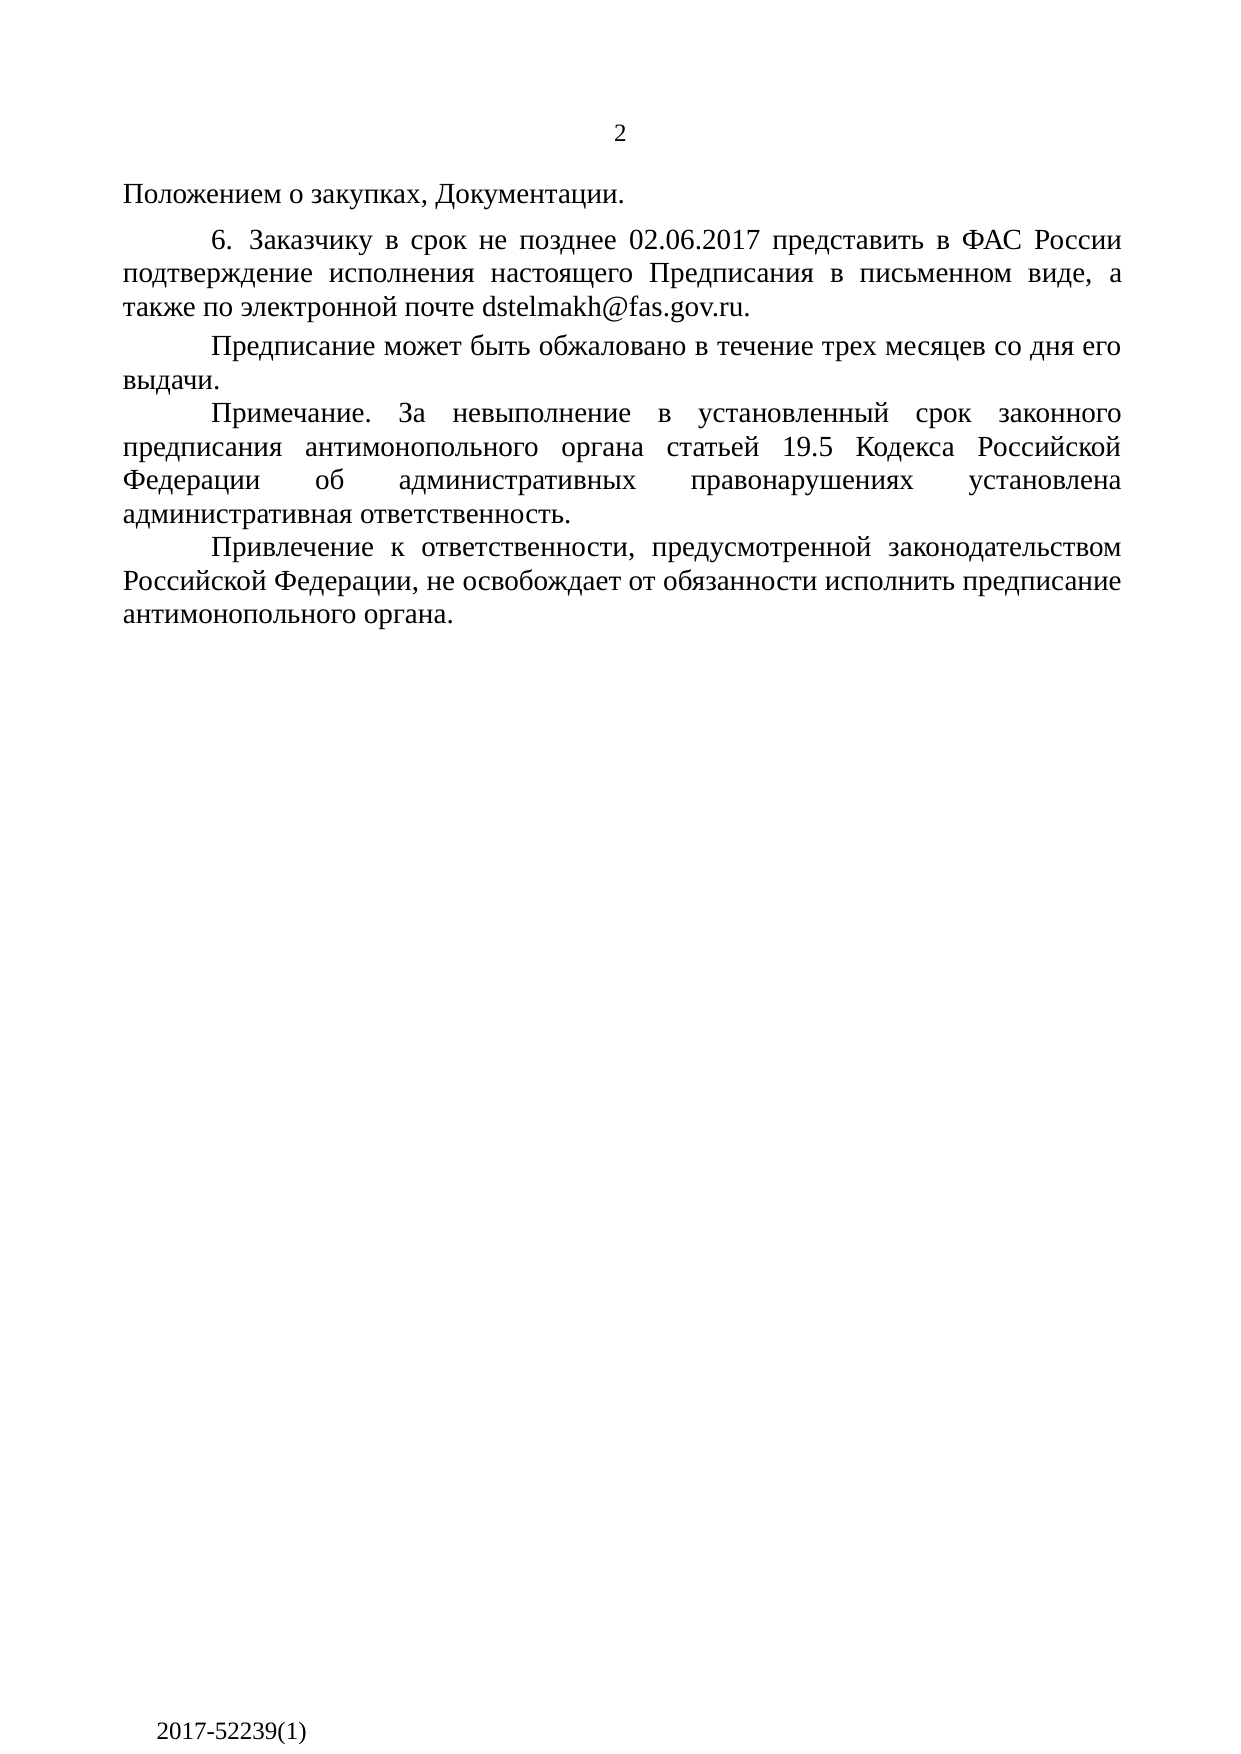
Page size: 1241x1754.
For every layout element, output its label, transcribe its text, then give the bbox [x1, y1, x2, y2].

list Заказчику в срок не позднее 02.06.2017 представить в ФАС России подтверждение исполнения настоящего Предписания в письменном виде, а также по электронной почте dstelmakh@fas.gov.ru. [123, 222, 1122, 322]
text Предписание может быть обжаловано в течение трех месяцев со дня его выдачи. [123, 328, 1122, 395]
text Привлечение к ответственности, предусмотренной законодательством Российской Федерации, не освобождает от обязанности исполнить предписание антимонопольного органа. [123, 529, 1122, 630]
text Примечание. За невыполнение в установленный срок законного предписания антимонопольного органа статьей 19.5 Кодекса Российской Федерации об административных правонарушениях установлена административная ответственность. [123, 395, 1122, 529]
list Положением о закупках, Документации. [123, 176, 1122, 210]
